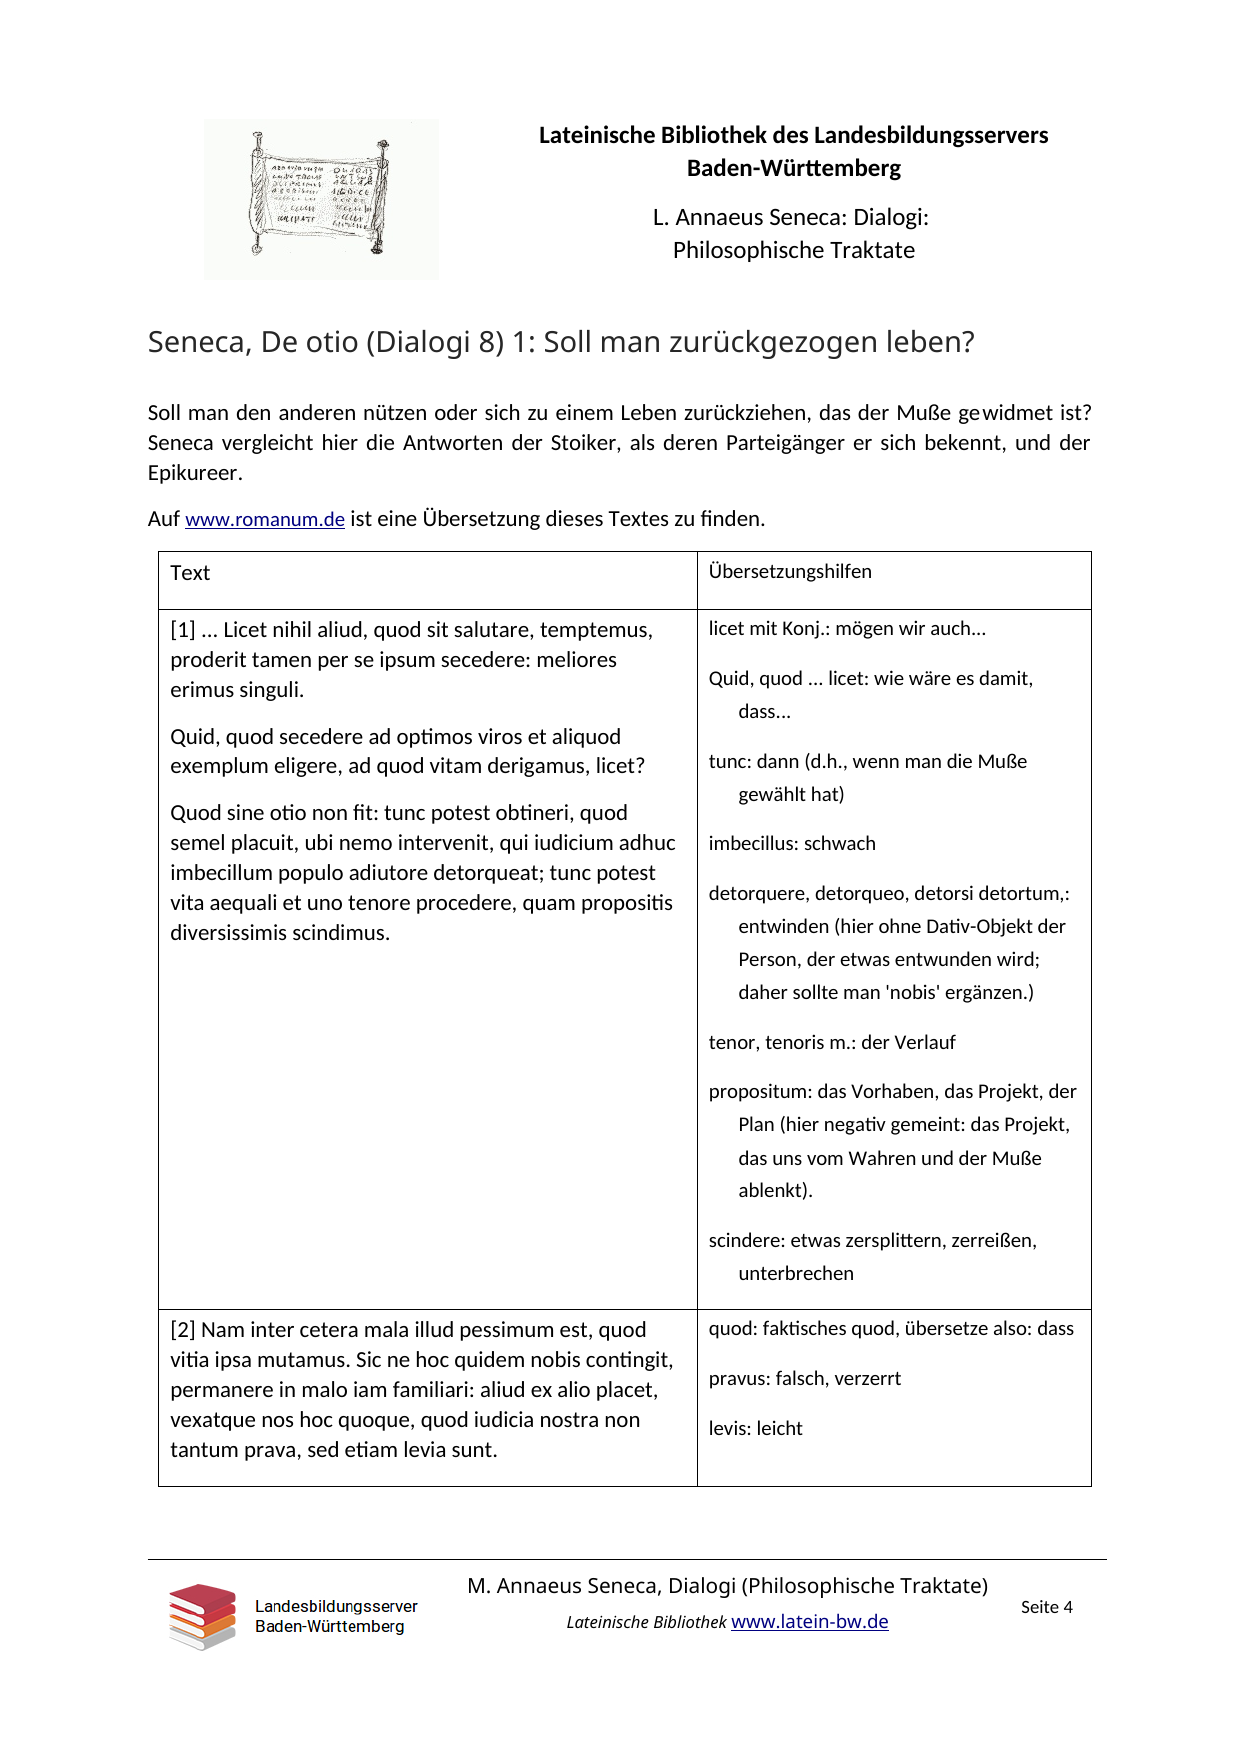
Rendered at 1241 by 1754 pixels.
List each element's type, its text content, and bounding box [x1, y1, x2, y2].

table_header [148, 120, 496, 296]
picture [204, 119, 439, 280]
table_header Lateinische Bibliothek des Landesbildungsservers Baden-Württemberg L. Annaeus Seneca: Dialogi: Philosophische Traktate [496, 120, 1093, 296]
picture [158, 1571, 429, 1659]
table_cell quod: faktisches quod, übersetze also: dass pravus: falsch, verzerrt levis: leicht [698, 1310, 1091, 1486]
table_cell licet mit Konj.: mögen wir auch... Quid, quod ... licet: wie wäre es damit, dass... tunc: dann (d.h., wenn man die Muße gewählt hat) imbecillus: schwach detorquere, detorqueo, detorsi detortum,: entwinden (hier ohne Dativ-Objekt der Person, der etwas entwunden wird; daher sollte man 'nobis' ergänzen.) tenor, tenoris m.: der Verlauf propositum: das Vorhaben, das Projekt, der Plan (hier negativ gemeint: das Projekt, das uns vom Wahren und der Muße ablenkt). scindere: etwas zersplittern, zerreißen, unterbrechen [698, 610, 1091, 1308]
table_cell [1] ... Licet nihil aliud, quod sit salutare, temptemus, proderit tamen per se ipsum secedere: meliores erimus singuli. Quid, quod secedere ad optimos viros et aliquod exemplum eligere, ad quod vitam derigamus, licet? Quod sine otio non fit: tunc potest obtineri, quod semel placuit, ubi nemo intervenit, qui iudicium adhuc imbecillum populo adiutore detorqueat; tunc potest vita aequali et uno tenore procedere, quam propositis diversissimis scindimus. [159, 610, 697, 1308]
text Auf www.romanum.de ist eine Übersetzung dieses Textes zu finden. [148, 504, 1093, 532]
table_header Übersetzungshilfen [698, 552, 1091, 608]
subtitle Seneca, De otio (Dialogi 8) 1: Soll man zurückgezogen leben? [148, 321, 1093, 361]
text Soll man den anderen nützen oder sich zu einem Leben zurückziehen, das der Muße ge­widmet ist? Seneca vergleicht hier die Antworten der Stoiker, als deren Parteigänger er sich bekennt, und der Epikureer. [148, 398, 1093, 486]
table_header Text [159, 552, 697, 608]
table_cell [2] Nam inter cetera mala illud pessimum est, quod vitia ipsa mutamus. Sic ne hoc quidem nobis contingit, permanere in malo iam familiari: aliud ex alio placet, vexatque nos hoc quoque, quod iudicia nostra non tantum prava, sed etiam levia sunt. [159, 1310, 697, 1486]
